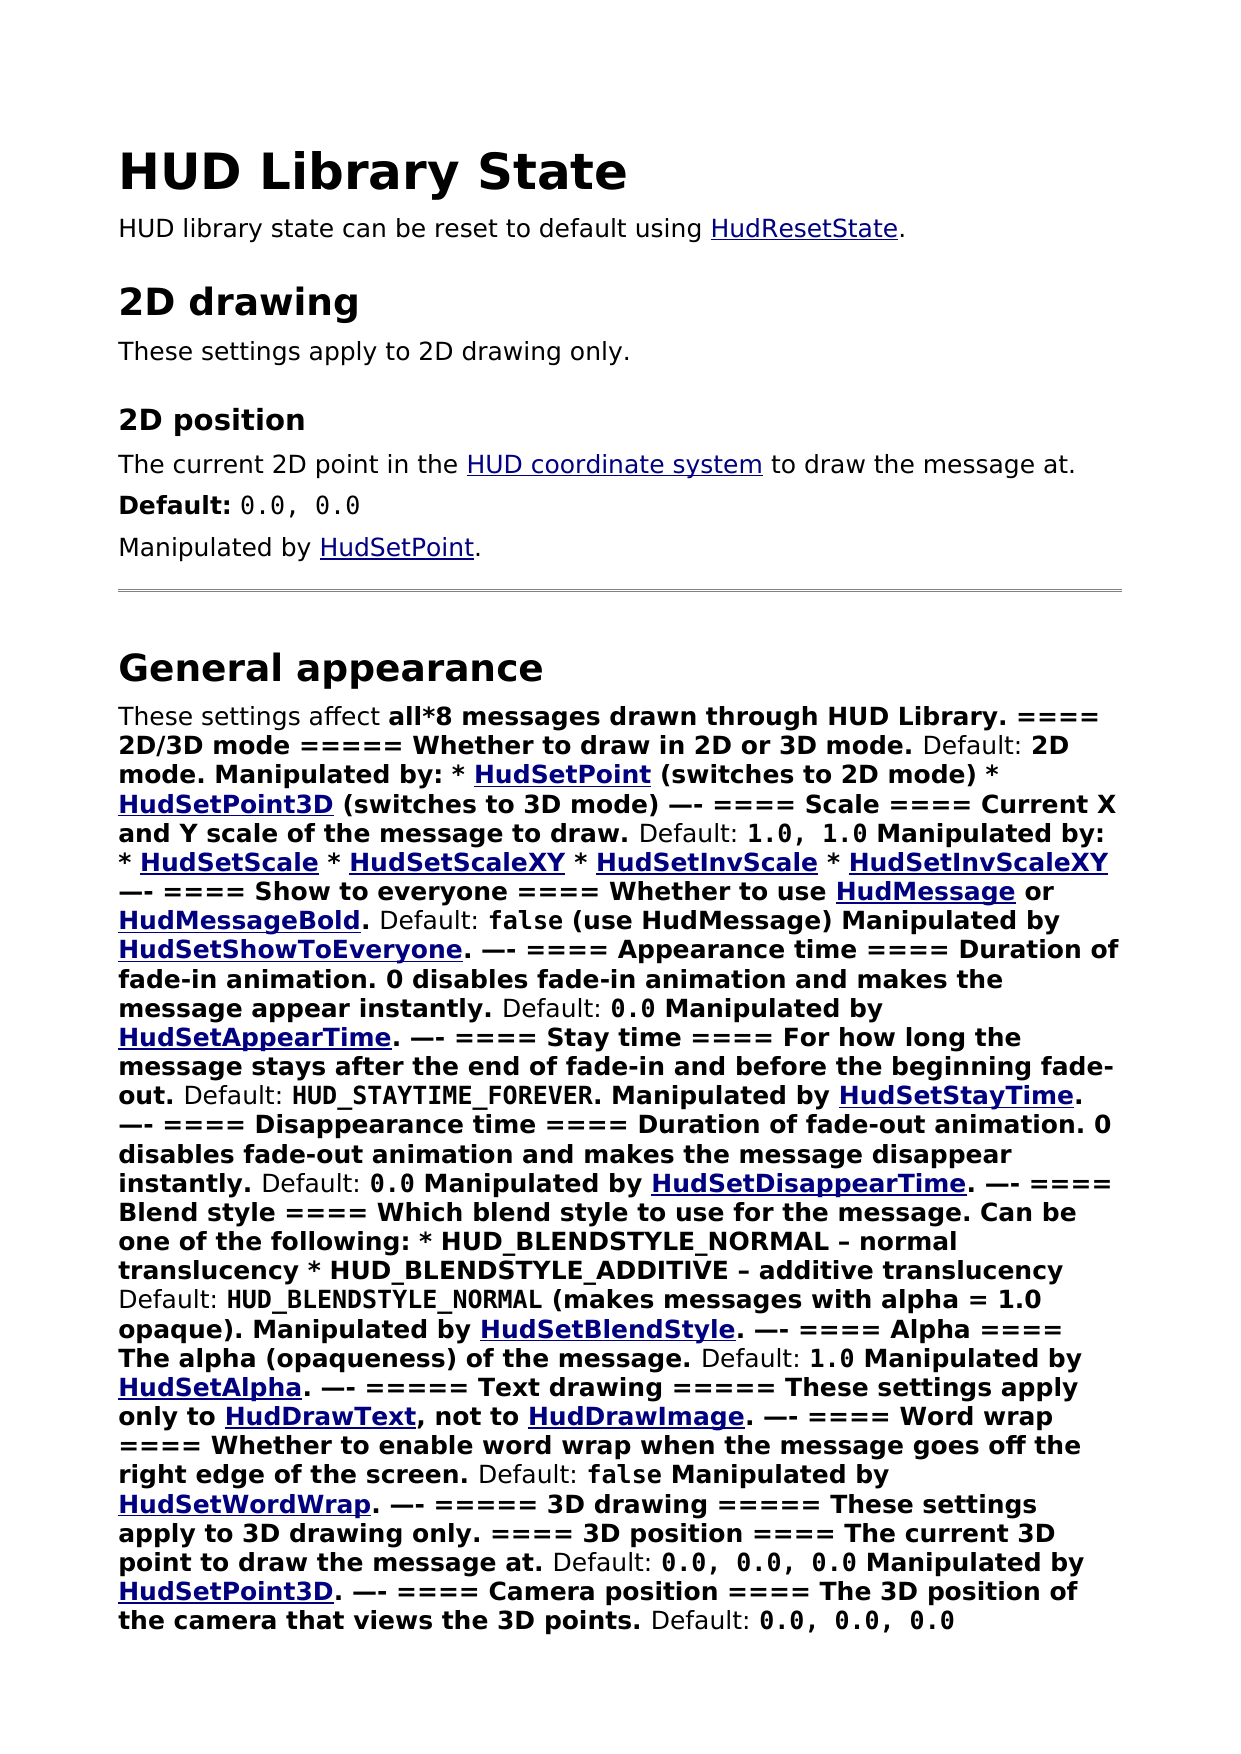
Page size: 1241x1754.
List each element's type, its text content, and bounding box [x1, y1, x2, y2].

text Default: 0.0, 0.0 [118, 491, 1122, 521]
text The current 2D point in the HUD coordinate system to draw the message at. [118, 450, 1122, 479]
text These settings affect all*8 messages drawn through HUD Library. ==== 2D/3D mode ===== Whether to draw in 2D or 3D mode. Default: 2D mode. Manipulated by: * HudSetPoint (switches to 2D mode) * HudSetPoint3D (switches to 3D mode) —- ==== Scale ==== Current X and Y scale of the message to draw. Default: 1.0, 1.0 Manipulated by: * HudSetScale * HudSetScaleXY * HudSetInvScale * HudSetInvScaleXY —- ==== Show to everyone ==== Whether to use HudMessage or HudMessageBold. Default: false (use HudMessage) Manipulated by HudSetShowToEveryone. —- ==== Appearance time ==== Duration of fade-in animation. 0 disables fade-in animation and makes the message appear instantly. Default: 0.0 Manipulated by HudSetAppearTime. —- ==== Stay time ==== For how long the message stays after the end of fade-in and before the beginning fade-out. Default: HUD_STAYTIME_FOREVER. Manipulated by HudSetStayTime. —- ==== Disappearance time ==== Duration of fade-out animation. 0 disables fade-out animation and makes the message disappear instantly. Default: 0.0 Manipulated by HudSetDisappearTime. —- ==== Blend style ==== Which blend style to use for the message. Can be one of the following: * HUD_BLENDSTYLE_NORMAL – normal translucency * HUD_BLENDSTYLE_ADDITIVE – additive translucency Default: HUD_BLENDSTYLE_NORMAL (makes messages with alpha = 1.0 opaque). Manipulated by HudSetBlendStyle. —- ==== Alpha ==== The alpha (opaqueness) of the message. Default: 1.0 Manipulated by HudSetAlpha. —- ===== Text drawing ===== These settings apply only to HudDrawText, not to HudDrawImage. —- ==== Word wrap ==== Whether to enable word wrap when the message goes off the right edge of the screen. Default: false Manipulated by HudSetWordWrap. —- ===== 3D drawing ===== These settings apply to 3D drawing only. ==== 3D position ==== The current 3D point to draw the message at. Default: 0.0, 0.0, 0.0 Manipulated by HudSetPoint3D. —- ==== Camera position ==== The 3D position of the camera that views the 3D points. Default: 0.0, 0.0, 0.0 [118, 702, 1122, 1636]
subtitle 2D drawing [118, 281, 1122, 324]
subtitle HUD Library State [118, 143, 1122, 201]
text These settings apply to 2D drawing only. [118, 337, 1122, 366]
subtitle General appearance [118, 646, 1122, 690]
text HUD library state can be reset to default using HudResetState. [118, 214, 1122, 243]
subtitle 2D position [118, 403, 1122, 437]
text Manipulated by HudSetPoint. [118, 533, 1122, 562]
